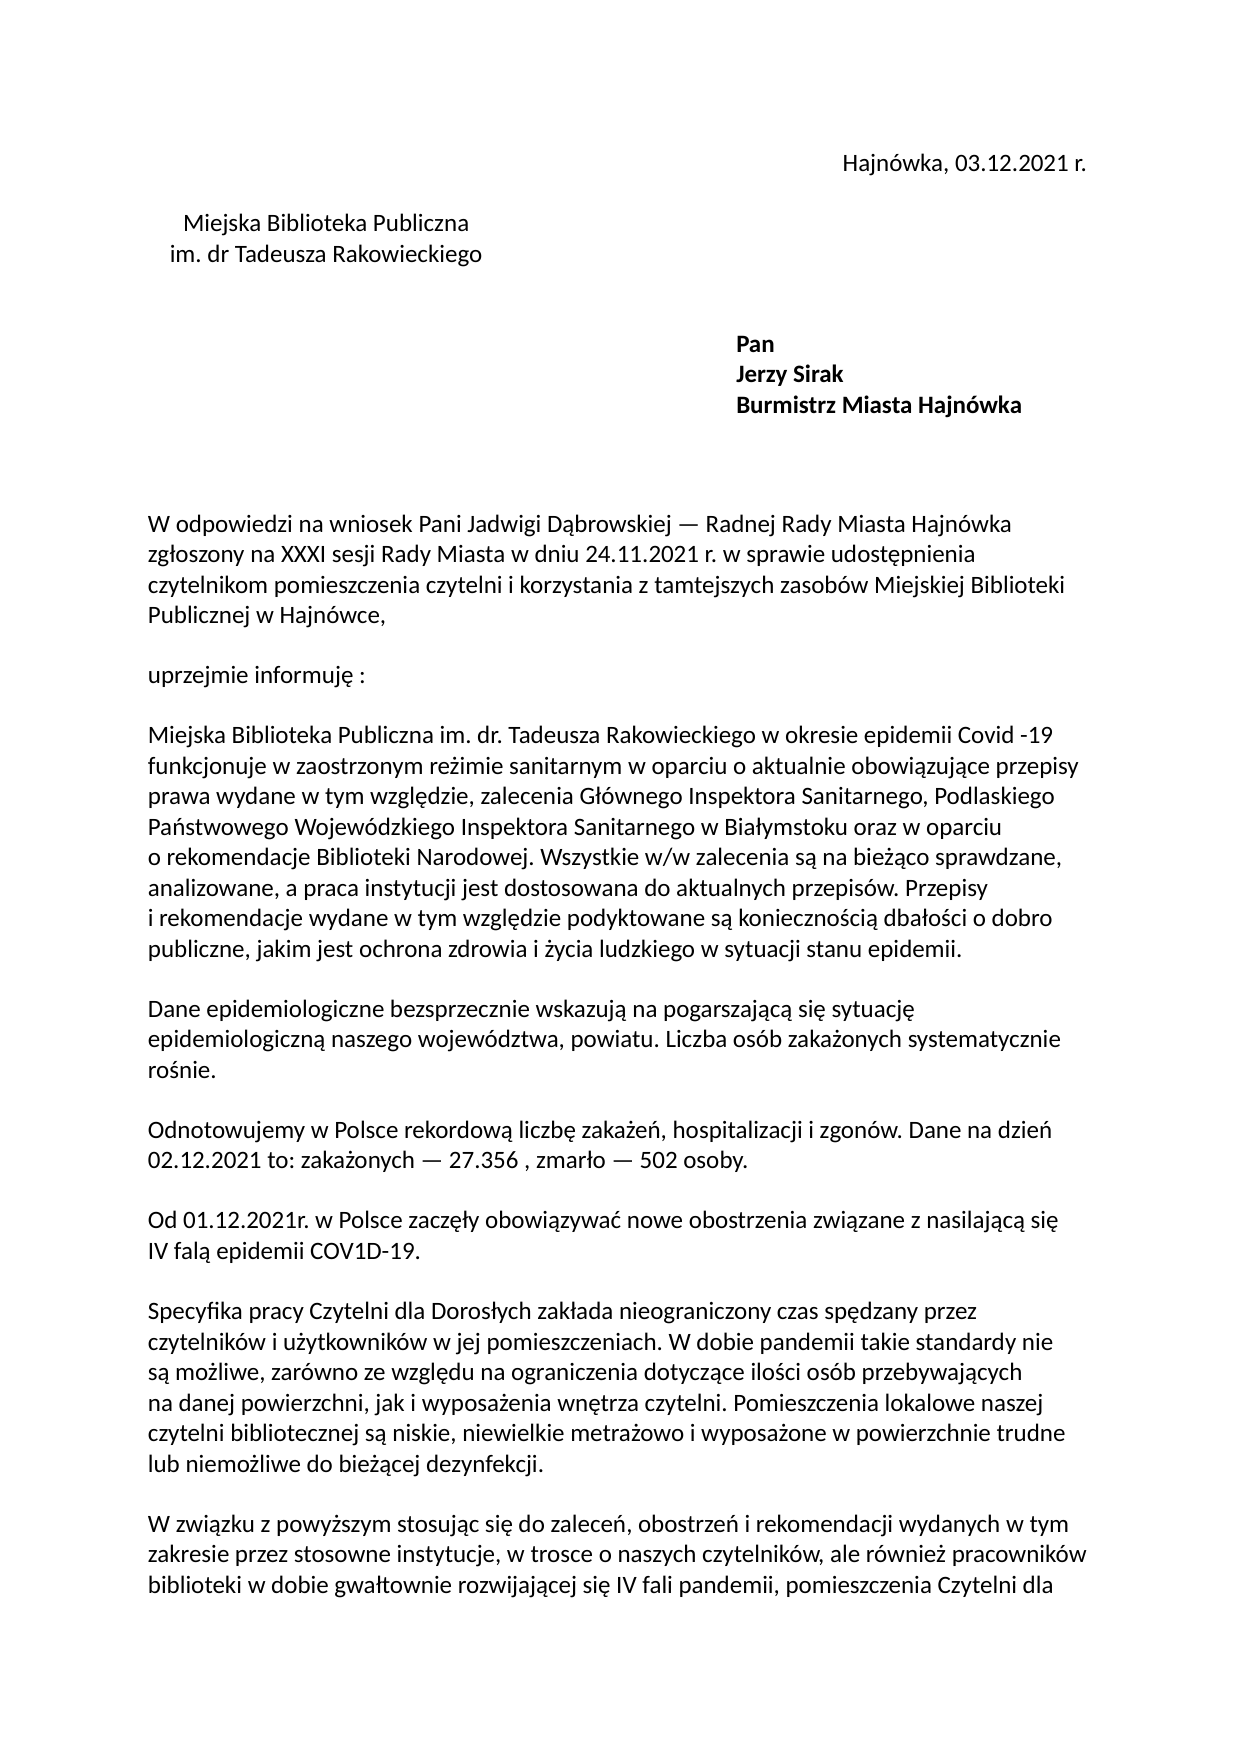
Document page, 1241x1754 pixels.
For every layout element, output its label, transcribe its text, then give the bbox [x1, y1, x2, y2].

text Od 01.12.2021r. w Polsce zaczęły obowiązywać nowe obostrzenia związane z nasilającą się IV falą epidemii COV1D-19. [148, 1204, 1093, 1266]
text Jerzy Sirak [736, 358, 1093, 389]
text Miejska Biblioteka Publiczna im. dr. Tadeusza Rakowieckiego w okresie epidemii Covid -19 funkcjonuje w zaostrzonym reżimie sanitarnym w oparciu o aktualnie obowiązujące przepisy prawa wydane w tym względzie, zalecenia Głównego Inspektora Sanitarnego, Podlaskiego Państwowego Wojewódzkiego Inspektora Sanitarnego w Białymstoku oraz w oparciu o rekomendacje Biblioteki Narodowej. Wszystkie w/w zalecenia są na bieżąco sprawdzane, analizowane, a praca instytucji jest dostosowana do aktualnych przepisów. Przepisy i rekomendacje wydane w tym względzie podyktowane są koniecznością dbałości o dobro publiczne, jakim jest ochrona zdrowia i życia ludzkiego w sytuacji stanu epidemii. [148, 719, 1093, 963]
text W odpowiedzi na wniosek Pani Jadwigi Dąbrowskiej — Radnej Rady Miasta Hajnówka zgłoszony na XXXI sesji Rady Miasta w dniu 24.11.2021 r. w sprawie udostępnienia czytelnikom pomieszczenia czytelni i korzystania z tamtejszych zasobów Miejskiej Biblioteki Publicznej w Hajnówce, [148, 508, 1093, 630]
text W związku z powyższym stosując się do zaleceń, obostrzeń i rekomendacji wydanych w tym zakresie przez stosowne instytucje, w trosce o naszych czytelników, ale również pracowników biblioteki w dobie gwałtownie rozwijającej się IV fali pandemii, pomieszczenia Czytelni dla [148, 1508, 1093, 1599]
text uprzejmie informuję : [148, 659, 1093, 690]
text Burmistrz Miasta Hajnówka [736, 389, 1093, 419]
text Miejska Biblioteka Publiczna [0, 208, 1093, 238]
text Specyfika pracy Czytelni dla Dorosłych zakłada nieograniczony czas spędzany przez czytelników i użytkowników w jej pomieszczeniach. W dobie pandemii takie standardy nie są możliwe, zarówno ze względu na ograniczenia dotyczące ilości osób przebywających na danej powierzchni, jak i wyposażenia wnętrza czytelni. Pomieszczenia lokalowe naszej czytelni bibliotecznej są niskie, niewielkie metrażowo i wyposażone w powierzchnie trudne lub niemożliwe do bieżącej dezynfekcji. [148, 1295, 1093, 1478]
text Pan [736, 328, 1093, 358]
text Odnotowujemy w Polsce rekordową liczbę zakażeń, hospitalizacji i zgonów. Dane na dzień 02.12.2021 to: zakażonych — 27.356 , zmarło — 502 osoby. [148, 1114, 1093, 1175]
text Dane epidemiologiczne bezsprzecznie wskazują na pogarszającą się sytuację epidemiologiczną naszego województwa, powiatu. Liczba osób zakażonych systematycznie rośnie. [148, 993, 1093, 1084]
text im. dr Tadeusza Rakowieckiego [0, 238, 1093, 269]
text Hajnówka, 03.12.2021 r. [148, 148, 1093, 178]
